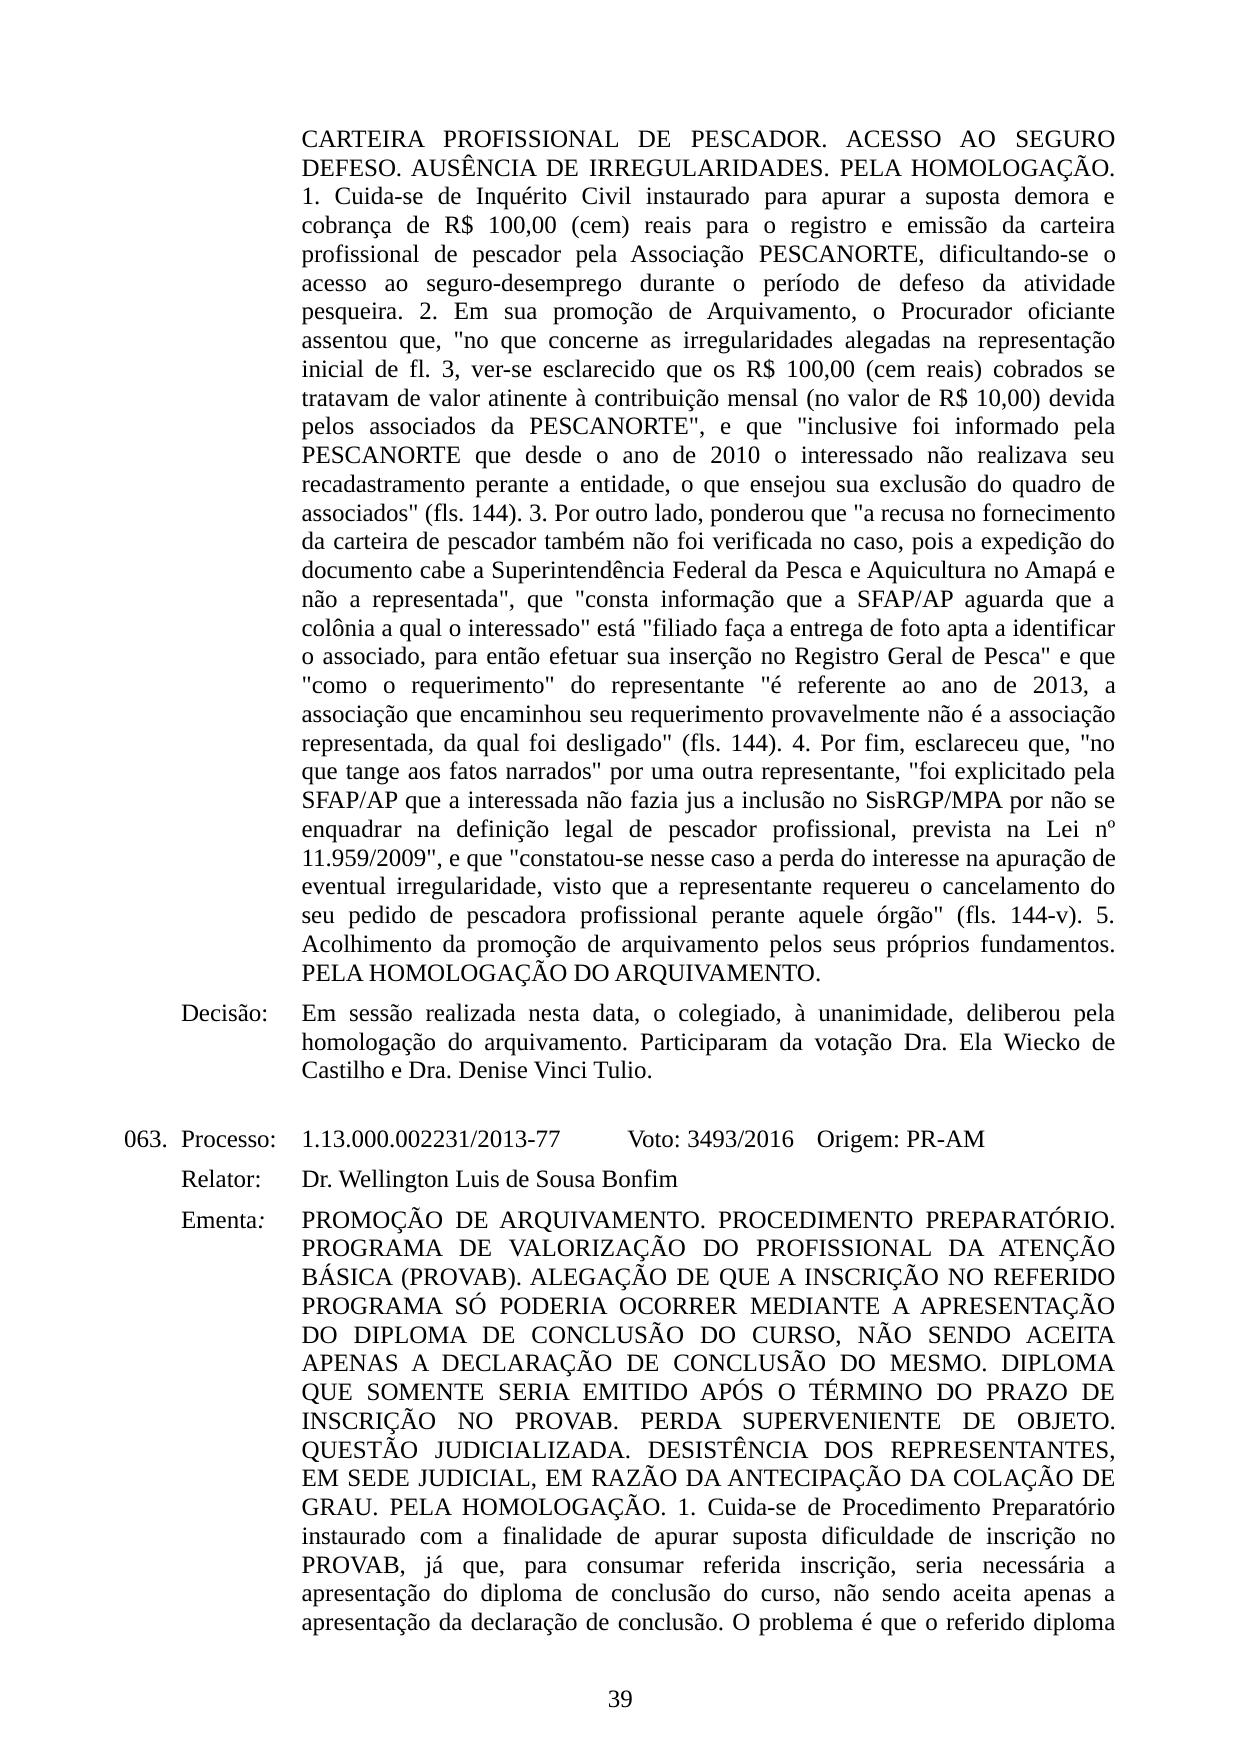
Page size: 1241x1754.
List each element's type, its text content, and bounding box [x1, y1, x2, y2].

table_cell [118, 118, 175, 992]
table_cell [118, 1199, 175, 1642]
table_cell PROMOÇÃO DE ARQUIVAMENTO. PROCEDIMENTO PREPARATÓRIO. PROGRAMA DE VALORIZAÇÃO DO PROFISSIONAL DA ATENÇÃO BÁSICA (PROVAB). ALEGAÇÃO DE QUE A INSCRIÇÃO NO REFERIDO PROGRAMA SÓ PODERIA OCORRER MEDIANTE A APRESENTAÇÃO DO DIPLOMA DE CONCLUSÃO DO CURSO, NÃO SENDO ACEITA APENAS A DECLARAÇÃO DE CONCLUSÃO DO MESMO. DIPLOMA QUE SOMENTE SERIA EMITIDO APÓS O TÉRMINO DO PRAZO DE INSCRIÇÃO NO PROVAB. PERDA SUPERVENIENTE DE OBJETO. QUESTÃO JUDICIALIZADA. DESISTÊNCIA DOS REPRESENTANTES, EM SEDE JUDICIAL, EM RAZÃO DA ANTECIPAÇÃO DA COLAÇÃO DE GRAU. PELA HOMOLOGAÇÃO. 1. Cuida-se de Procedimento Preparatório instaurado com a finalidade de apurar suposta dificuldade de inscrição no PROVAB, já que, para consumar referida inscrição, seria necessária a apresentação do diploma de conclusão do curso, não sendo aceita apenas a apresentação da declaração de conclusão. O problema é que o referido diploma [296, 1199, 1122, 1642]
table_cell Decisão: [175, 992, 296, 1090]
table_cell Ementa: [175, 1199, 296, 1642]
table_header 063. [118, 1119, 175, 1159]
table_header Origem: PR-AM [811, 1119, 1122, 1159]
table_header Processo: [175, 1119, 296, 1159]
table_cell Dr. Wellington Luis de Sousa Bonfim [296, 1159, 1122, 1199]
table_cell Em sessão realizada nesta data, o colegiado, à unanimidade, deliberou pela homologação do arquivamento. Participaram da votação Dra. Ela Wiecko de Castilho e Dra. Denise Vinci Tulio. [296, 992, 1122, 1090]
table_cell [118, 1159, 175, 1199]
table_header Voto: 3493/2016 [621, 1119, 811, 1159]
table_cell CARTEIRA PROFISSIONAL DE PESCADOR. ACESSO AO SEGURO DEFESO. AUSÊNCIA DE IRREGULARIDADES. PELA HOMOLOGAÇÃO. 1. Cuida-se de Inquérito Civil instaurado para apurar a suposta demora e cobrança de R$ 100,00 (cem) reais para o registro e emissão da carteira profissional de pescador pela Associação PESCANORTE, dificultando-se o acesso ao seguro-desemprego durante o período de defeso da atividade pesqueira. 2. Em sua promoção de Arquivamento, o Procurador oficiante assentou que, "no que concerne as irregularidades alegadas na representação inicial de fl. 3, ver-se esclarecido que os R$ 100,00 (cem reais) cobrados se tratavam de valor atinente à contribuição mensal (no valor de R$ 10,00) devida pelos associados da PESCANORTE", e que "inclusive foi informado pela PESCANORTE que desde o ano de 2010 o interessado não realizava seu recadastramento perante a entidade, o que ensejou sua exclusão do quadro de associados" (fls. 144). 3. Por outro lado, ponderou que "a recusa no fornecimento da carteira de pescador também não foi verificada no caso, pois a expedição do documento cabe a Superintendência Federal da Pesca e Aquicultura no Amapá e não a representada", que "consta informação que a SFAP/AP aguarda que a colônia a qual o interessado" está "filiado faça a entrega de foto apta a identificar o associado, para então efetuar sua inserção no Registro Geral de Pesca" e que "como o requerimento" do representante "é referente ao ano de 2013, a associação que encaminhou seu requerimento provavelmente não é a associação representada, da qual foi desligado" (fls. 144). 4. Por fim, esclareceu que, "no que tange aos fatos narrados" por uma outra representante, "foi explicitado pela SFAP/AP que a interessada não fazia jus a inclusão no SisRGP/MPA por não se enquadrar na definição legal de pescador profissional, prevista na Lei nº 11.959/2009", e que "constatou-se nesse caso a perda do interesse na apuração de eventual irregularidade, visto que a representante requereu o cancelamento do seu pedido de pescadora profissional perante aquele órgão" (fls. 144-v). 5. Acolhimento da promoção de arquivamento pelos seus próprios fundamentos. PELA HOMOLOGAÇÃO DO ARQUIVAMENTO. [296, 118, 1122, 992]
table_cell [175, 118, 296, 992]
table_cell [118, 992, 175, 1090]
table_header 1.13.000.002231/2013-77 [296, 1119, 621, 1159]
table_cell Relator: [175, 1159, 296, 1199]
